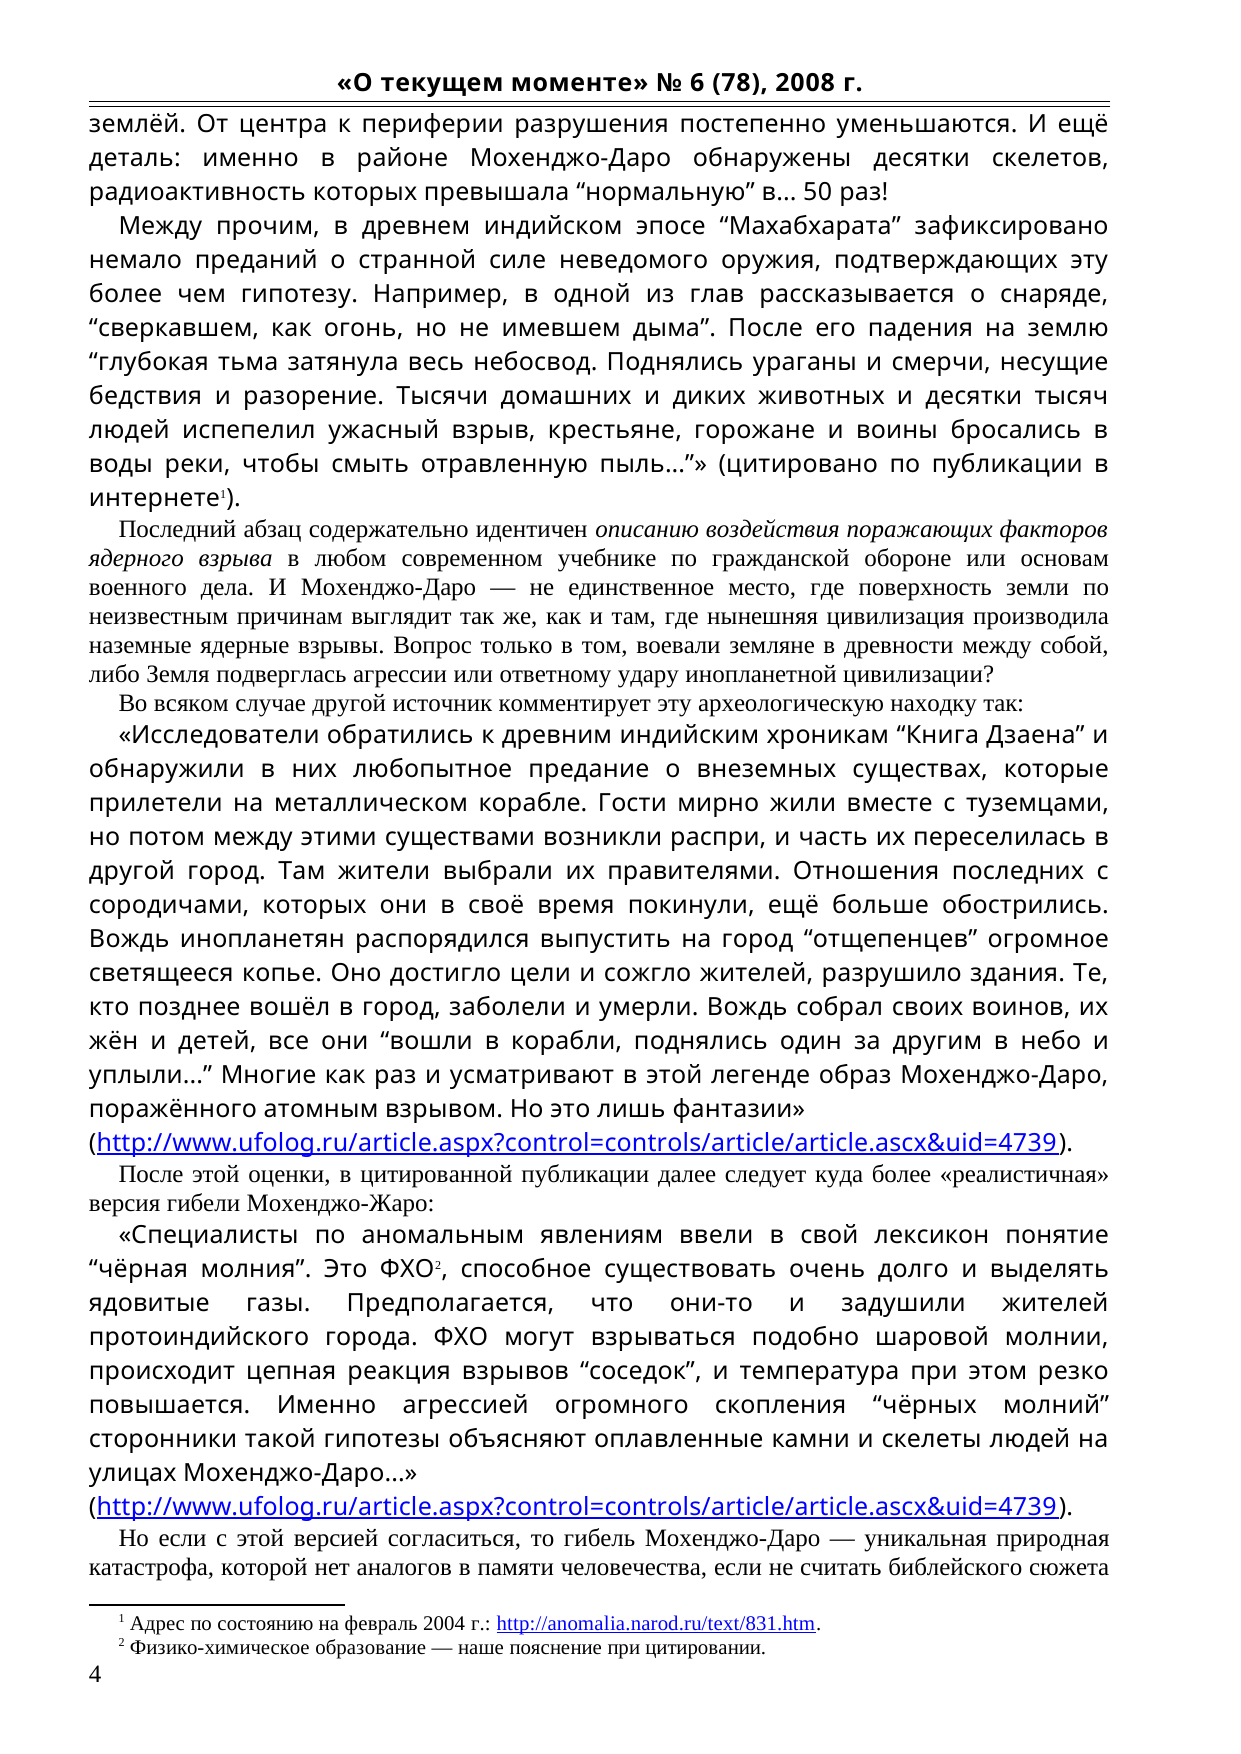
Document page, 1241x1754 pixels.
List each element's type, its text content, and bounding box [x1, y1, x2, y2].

text (http://www.ufolog.ru/article.aspx?control=controls/article/article.ascx&uid=4739). [89, 1489, 1110, 1523]
text Физико-химическое образование — наше пояснение при цитировании. [89, 1635, 1110, 1659]
text «Специалисты по аномальным явлениям ввели в свой лексикон понятие “чёрная молния”. Это ФХО, способное существовать очень долго и выделять ядовитые газы. Предполагается, что они-то и задушили жителей протоиндийского города. ФХО могут взрываться подобно шаровой молнии, происходит цепная реакция взрывов “соседок”, и температура при этом резко повышается. Именно агрессией огромного скопления “чёрных молний” сторонники такой гипотезы объясняют оплавленные камни и скелеты людей на улицах Мохенджо-Даро...» [89, 1217, 1110, 1489]
text «Исследователи обратились к древним индийским хроникам “Книга Дзаена” и обнаружили в них любопытное предание о внеземных существах, которые прилетели на металлическом корабле. Гости мирно жили вместе с туземцами, но потом между этими существами возникли распри, и часть их переселилась в другой город. Там жители выбрали их правителями. Отношения последних с сородичами, которых они в своё время покинули, ещё больше обострились. Вождь инопланетян распорядился выпустить на город “отщепенцев” огромное светящееся копье. Оно достигло цели и сожгло жителей, разрушило здания. Те, кто позднее вошёл в город, заболели и умерли. Вождь собрал своих воинов, их жён и детей, все они “вошли в корабли, поднялись один за другим в небо и уплыли...” Многие как раз и усматривают в этой легенде образ Мохенджо-Даро, поражённого атомным взрывом. Но это лишь фантазии» [89, 717, 1110, 1125]
text Но если с этой версией согласиться, то гибель Мохенджо-Даро — уникальная природная катастрофа, которой нет аналогов в памяти человечества, если не считать библейского сюжета [89, 1523, 1110, 1581]
text Адрес по состоянию на февраль 2004 г.: http://anomalia.narod.ru/text/831.htm. [89, 1611, 1110, 1635]
text Между прочим, в древнем индийском эпосе “Махабхарата” зафиксировано немало преданий о странной силе неведомого оружия, подтверждающих эту более чем гипотезу. Например, в одной из глав рассказывается о снаряде, “сверкавшем, как огонь, но не имевшем дыма”. После его падения на землю “глубокая тьма затянула весь небосвод. Поднялись ураганы и смерчи, несущие бедствия и разорение. Тысячи домашних и диких животных и десятки тысяч людей испепелил ужасный взрыв, крестьяне, горожане и воины бросались в воды реки, чтобы смыть отравленную пыль...”» (цитировано по публикации в интернете). [89, 208, 1110, 514]
text Во всяком случае другой источник комментирует эту археологическую находку так: [89, 688, 1110, 717]
text После этой оценки, в цитированной публикации далее следует куда более «реалистичная» версия гибели Мохенджо-Жаро: [89, 1159, 1110, 1217]
text Последний абзац содержательно идентичен описанию воздействия поражающих факторов ядерного взрыва в любом современном учебнике по гражданской обороне или основам военного дела. И Мохенджо-Даро — не единственное место, где поверхность земли по неизвестным причинам выглядит так же, как и там, где нынешняя цивилизация производила наземные ядерные взрывы. Вопрос только в том, воевали земляне в древности между собой, либо Земля подверглась агрессии или ответному удару инопланетной цивилизации? [89, 514, 1110, 688]
text (http://www.ufolog.ru/article.aspx?control=controls/article/article.ascx&uid=4739). [89, 1125, 1110, 1159]
text землёй. От центра к периферии разрушения постепенно уменьшаются. И ещё деталь: именно в районе Мохенджо-Даро обнаружены десятки скелетов, радиоактивность которых превышала “нормальную” в... 50 раз! [89, 107, 1110, 208]
